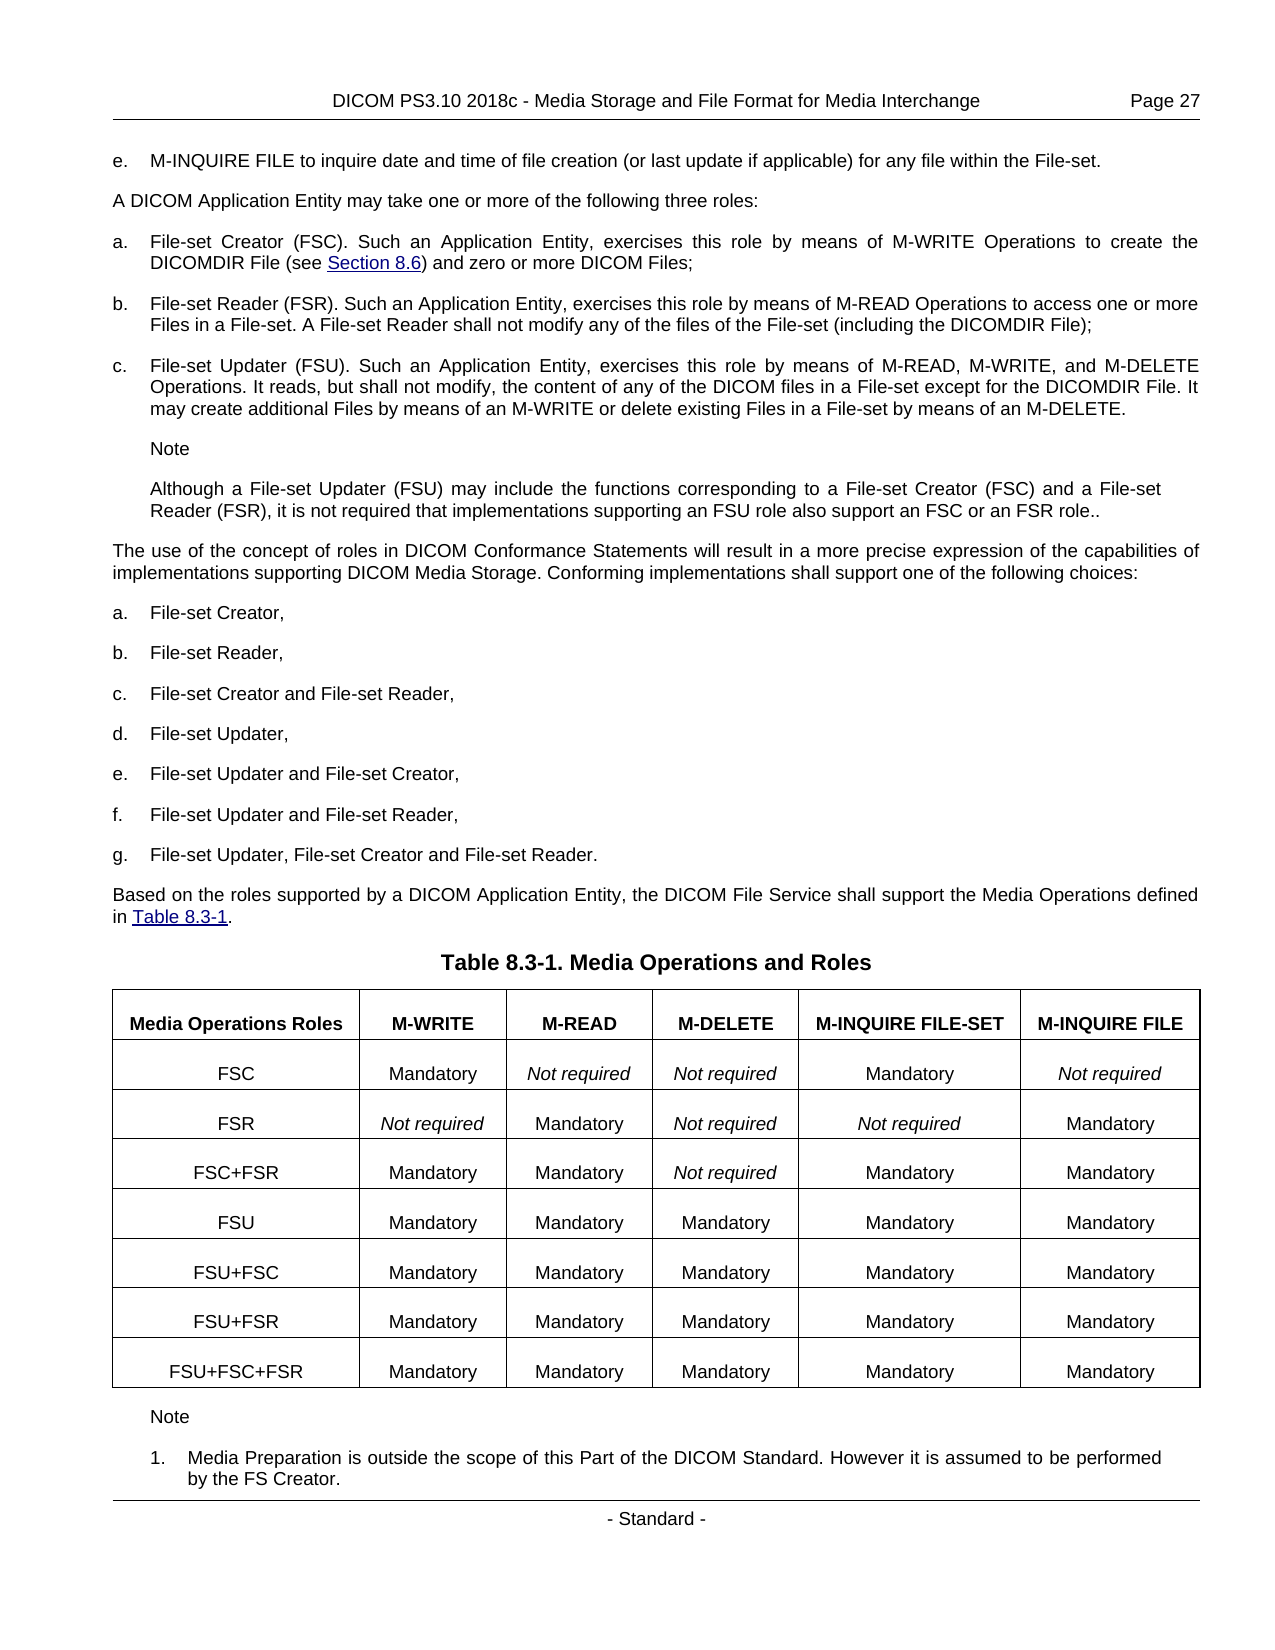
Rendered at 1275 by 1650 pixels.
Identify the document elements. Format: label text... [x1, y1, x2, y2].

table_cell Mandatory [507, 1139, 652, 1188]
text The use of the concept of roles in DICOM Conformance Statements will result in a more precise expression of the capabilities of implementations supporting DICOM Media Storage. Conforming implementations shall support one of the following choices: [112, 540, 1200, 583]
table_cell Mandatory [360, 1239, 506, 1287]
table_cell Mandatory [799, 1338, 1020, 1387]
table_cell Mandatory [360, 1139, 506, 1188]
table_cell Mandatory [799, 1040, 1020, 1088]
table_header M-WRITE [360, 990, 506, 1039]
text Although a File-set Updater (FSU) may include the functions corresponding to a File-set Creator (FSC) and a File-set Reader (FSR), it is not required that implementations supporting an FSU role also support an FSC or an FSR role.. [150, 478, 1162, 521]
table_cell Mandatory [360, 1040, 506, 1088]
table_cell FSR [113, 1090, 359, 1138]
table_cell Mandatory [1021, 1189, 1199, 1237]
table_cell Not required [1021, 1040, 1199, 1088]
table_cell FSU+FSC+FSR [113, 1338, 359, 1387]
table_cell Mandatory [360, 1189, 506, 1237]
table_cell Mandatory [507, 1189, 652, 1237]
table_cell Mandatory [799, 1288, 1020, 1337]
table_cell Not required [360, 1090, 506, 1138]
list M-INQUIRE FILE to inquire date and time of file creation (or last update if applicable) for any file within the File-set. [112, 150, 1200, 172]
list File-set Updater (FSU). Such an Application Entity, exercises this role by means of M-READ, M-WRITE, and M-DELETE Operations. It reads, but shall not modify, the content of any of the DICOM files in a File-set except for the DICOMDIR File. It may create additional Files by means of an M-WRITE or delete existing Files in a File-set by means of an M-DELETE. [112, 354, 1200, 419]
list Media Preparation is outside the scope of this Part of the DICOM Standard. However it is assumed to be performed by the FS Creator. [150, 1447, 1162, 1490]
table_cell Not required [653, 1040, 798, 1088]
table_cell Mandatory [799, 1139, 1020, 1188]
table_cell Mandatory [1021, 1090, 1199, 1138]
list File-set Creator, [112, 602, 1200, 623]
table_cell Mandatory [507, 1239, 652, 1287]
table_cell Mandatory [653, 1189, 798, 1237]
list File-set Updater, [112, 723, 1200, 744]
table_cell FSU+FSC [113, 1239, 359, 1287]
table_header M-INQUIRE FILE-SET [799, 990, 1020, 1039]
text Note [150, 1406, 1162, 1428]
table_cell Mandatory [507, 1288, 652, 1337]
table_cell Mandatory [799, 1189, 1020, 1237]
table_cell Mandatory [507, 1338, 652, 1387]
list File-set Reader, [112, 642, 1200, 664]
text Based on the roles supported by a DICOM Application Entity, the DICOM File Service shall support the Media Operations defined in Table 8.3-1. [112, 884, 1200, 927]
table_header M-INQUIRE FILE [1021, 990, 1199, 1039]
table_cell Mandatory [799, 1239, 1020, 1287]
table_cell Mandatory [1021, 1338, 1199, 1387]
list File-set Creator and File-set Reader, [112, 682, 1200, 704]
list File-set Creator (FSC). Such an Application Entity, exercises this role by means of M-WRITE Operations to create the DICOMDIR File (see Section 8.6) and zero or more DICOM Files; [112, 231, 1200, 274]
table_cell FSC [113, 1040, 359, 1088]
table_header Media Operations Roles [113, 990, 359, 1039]
table_cell Not required [653, 1139, 798, 1188]
table_cell Not required [507, 1040, 652, 1088]
table_cell Mandatory [653, 1288, 798, 1337]
table_cell Mandatory [653, 1338, 798, 1387]
table_header M-READ [507, 990, 652, 1039]
table_cell Mandatory [507, 1090, 652, 1138]
text Note [150, 438, 1162, 459]
table_cell Mandatory [1021, 1288, 1199, 1337]
list File-set Updater and File-set Creator, [112, 763, 1200, 785]
list File-set Updater and File-set Reader, [112, 803, 1200, 825]
table_cell Not required [653, 1090, 798, 1138]
table_cell Not required [799, 1090, 1020, 1138]
list File-set Reader (FSR). Such an Application Entity, exercises this role by means of M-READ Operations to access one or more Files in a File-set. A File-set Reader shall not modify any of the files of the File-set (including the DICOMDIR File); [112, 292, 1200, 336]
list File-set Updater, File-set Creator and File-set Reader. [112, 844, 1200, 865]
table_cell Mandatory [653, 1239, 798, 1287]
text Table 8.3-1. Media Operations and Roles [112, 950, 1200, 976]
table_cell FSU+FSR [113, 1288, 359, 1337]
table_cell Mandatory [360, 1288, 506, 1337]
table_cell Mandatory [1021, 1139, 1199, 1188]
table_cell Mandatory [360, 1338, 506, 1387]
table_cell FSC+FSR [113, 1139, 359, 1188]
table_header M-DELETE [653, 990, 798, 1039]
text A DICOM Application Entity may take one or more of the following three roles: [112, 190, 1200, 212]
table_cell FSU [113, 1189, 359, 1237]
table_cell Mandatory [1021, 1239, 1199, 1287]
